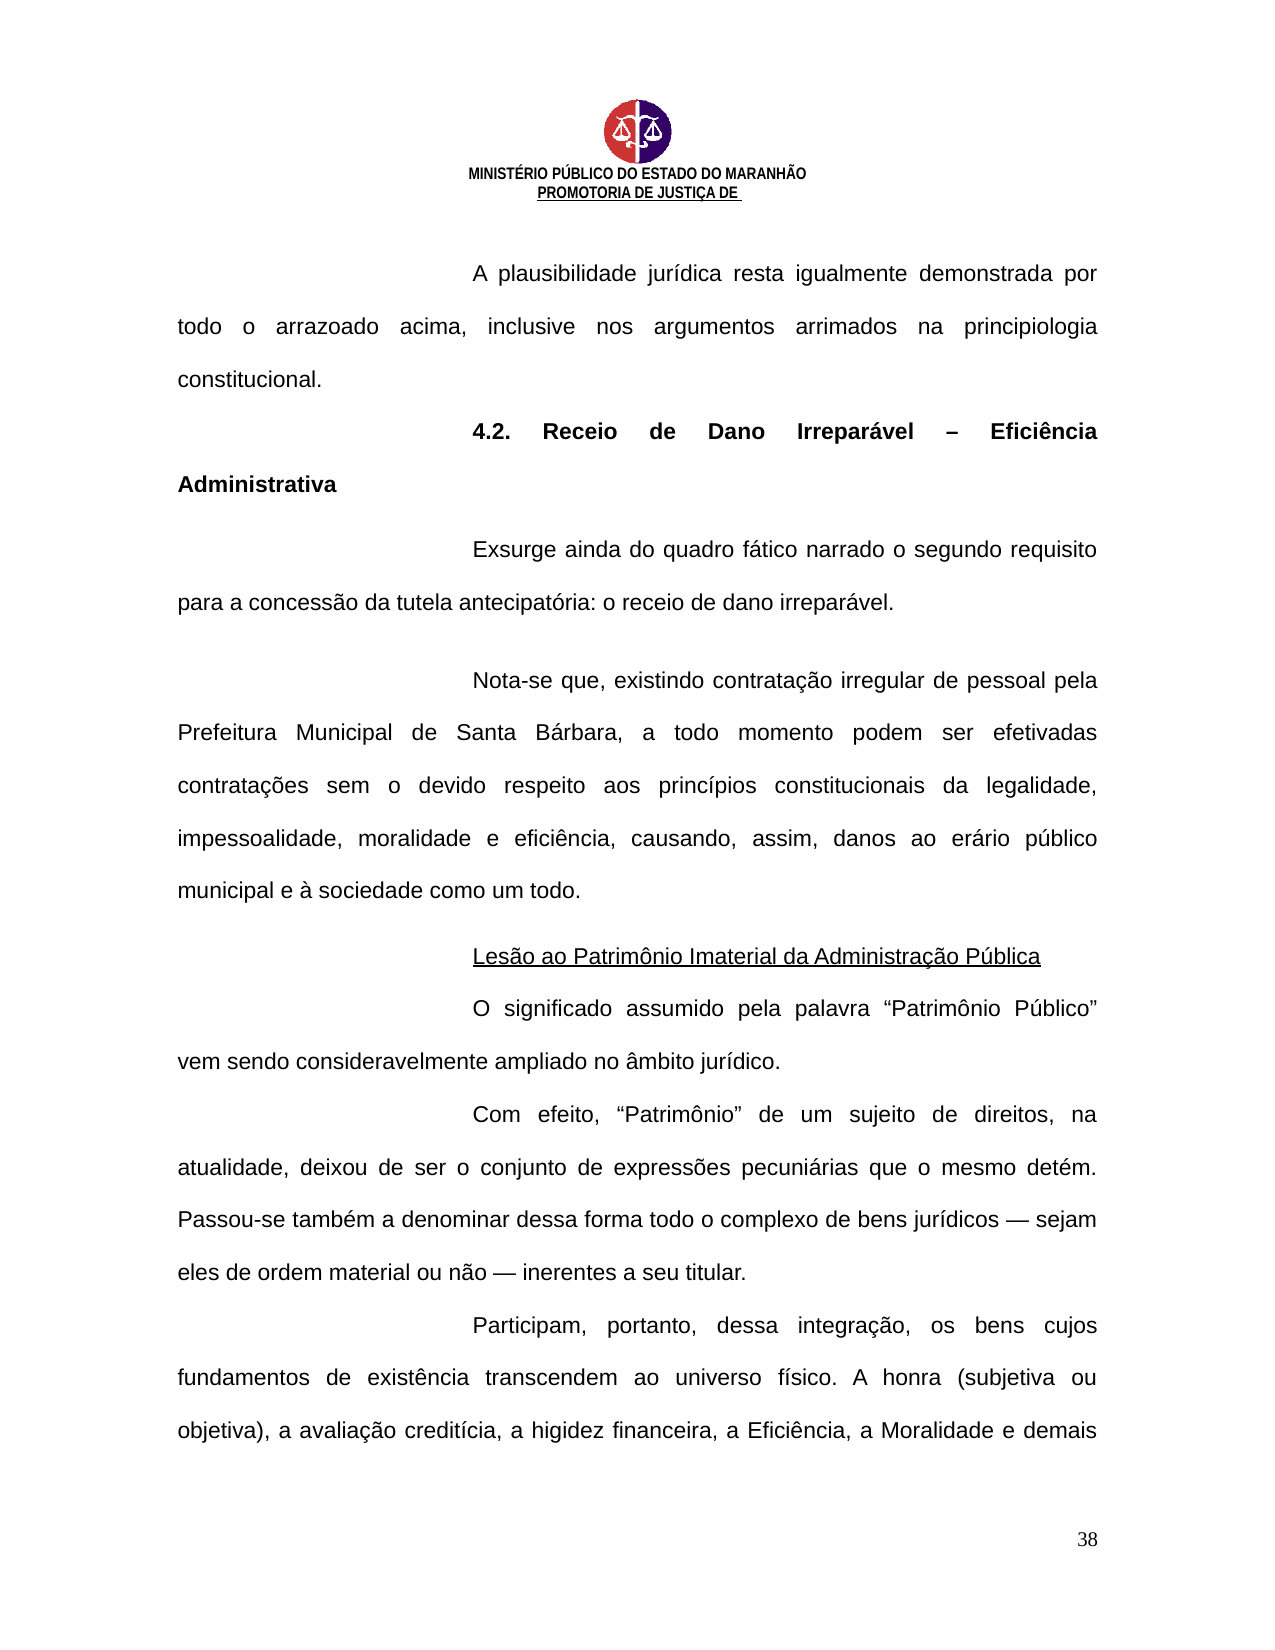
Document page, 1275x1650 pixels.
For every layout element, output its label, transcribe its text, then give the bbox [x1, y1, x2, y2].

text A plausibilidade jurídica resta igualmente demonstrada por todo o arrazoado acima, inclusive nos argumentos arrimados na principiologia constitucional. [177, 260, 1098, 392]
picture [603, 99, 672, 164]
text O significado assumido pela palavra “Patrimônio Público” vem sendo consideravelmente ampliado no âmbito jurídico. [177, 995, 1098, 1074]
text 4.2. Receio de Dano Irreparável – Eficiência Administrativa [177, 418, 1098, 497]
text Lesão ao Patrimônio Imaterial da Administração Pública [177, 943, 1098, 969]
text Participam, portanto, dessa integração, os bens cujos fundamentos de existência transcendem ao universo físico. A honra (subjetiva ou objetiva), a avaliação creditícia, a higidez financeira, a Eficiência, a Moralidade e demais [177, 1312, 1098, 1443]
text Com efeito, “Patrimônio” de um sujeito de direitos, na atualidade, deixou de ser o conjunto de expressões pecuniárias que o mesmo detém. Passou-se também a denominar dessa forma todo o complexo de bens jurídicos — sejam eles de ordem material ou não — inerentes a seu titular. [177, 1101, 1098, 1285]
text Nota-se que, existindo contratação irregular de pessoal pela Prefeitura Municipal de Santa Bárbara, a todo momento podem ser efetivadas contratações sem o devido respeito aos princípios constitucionais da legalidade, impessoalidade, moralidade e eficiência, causando, assim, danos ao erário público municipal e à sociedade como um todo. [177, 667, 1098, 904]
text Exsurge ainda do quadro fático narrado o segundo requisito para a concessão da tutela antecipatória: o receio de dano irreparável. [177, 536, 1098, 615]
